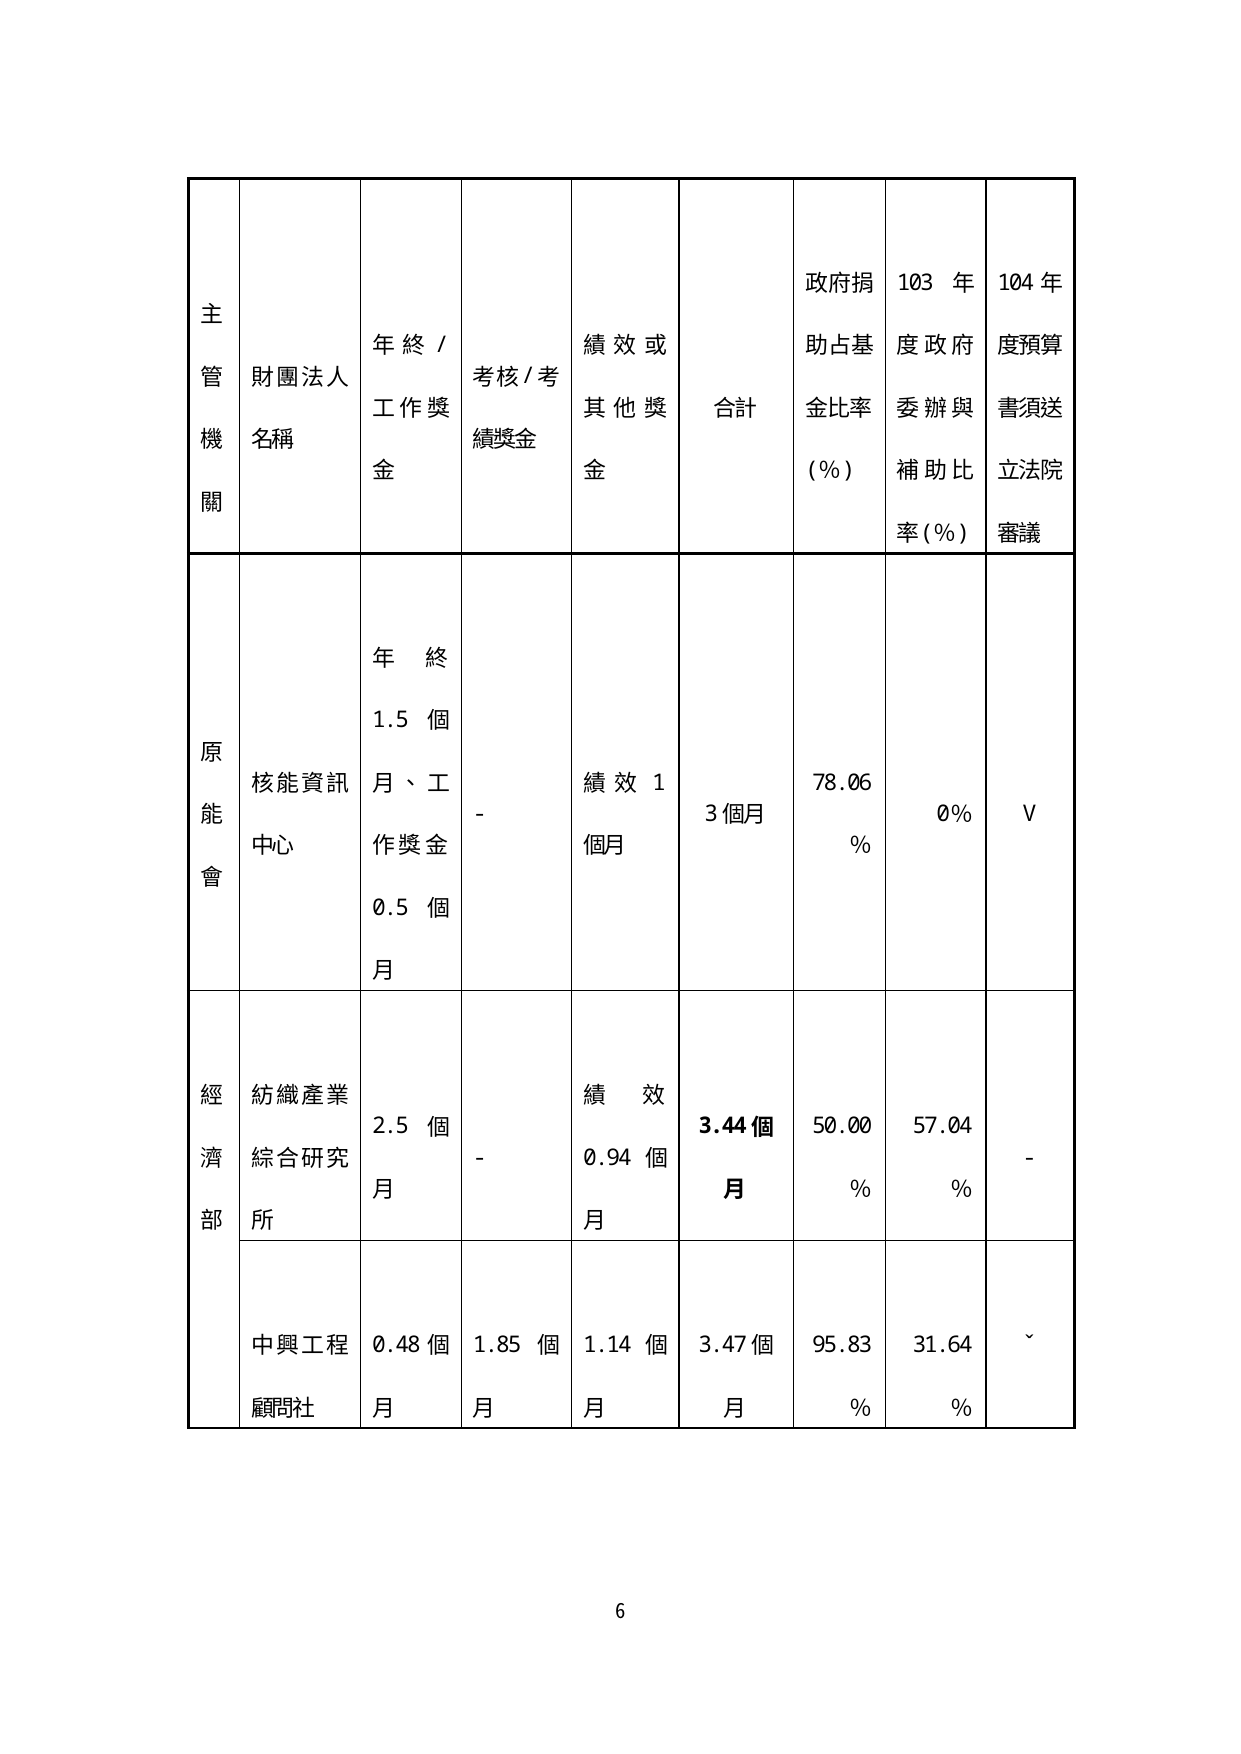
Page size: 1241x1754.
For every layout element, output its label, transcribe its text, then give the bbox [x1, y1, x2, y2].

table_cell 95.83％ [794, 1241, 885, 1427]
table_cell 2.5個月 [361, 991, 461, 1240]
table_cell 中興工程顧問社 [240, 1241, 360, 1427]
table_cell 核能資訊中心 [240, 555, 360, 990]
table_cell - [462, 991, 571, 1240]
table_header 財團法人名稱 [240, 180, 360, 552]
table_cell 紡織產業綜合研究所 [240, 991, 360, 1240]
table_cell 經濟部 [190, 991, 239, 1427]
table_header 年終/工作獎金 [361, 180, 461, 552]
table_cell 0.48個月 [361, 1241, 461, 1427]
table_cell 1.85個月 [462, 1241, 571, 1427]
table_cell - [462, 555, 571, 990]
table_cell 年終1.5個月、工作獎金0.5個月 [361, 555, 461, 990]
table_cell 3個月 [680, 555, 793, 990]
table_header 合計 [680, 180, 793, 552]
table_header 績效或其他獎金 [572, 180, 678, 552]
table_cell 3.47個月 [680, 1241, 793, 1427]
table_cell 31.64％ [886, 1241, 985, 1427]
table_cell 績效1個月 [572, 555, 678, 990]
table_cell 原能會 [190, 555, 239, 990]
table_cell - [987, 991, 1073, 1240]
table_cell 50.00％ [794, 991, 885, 1240]
table_cell 0％ [886, 555, 985, 990]
table_cell 3.44個月 [680, 991, 793, 1240]
table_header 政府捐助占基金比率(％) [794, 180, 885, 552]
table_header 主管機關 [190, 180, 239, 552]
table_header 103年度政府委辦與補助比率(％) [886, 180, 985, 552]
table_cell 57.04％ [886, 991, 985, 1240]
table_cell V [987, 555, 1073, 990]
table_cell 績效0.94個月 [572, 991, 678, 1240]
table_header 考核/考績獎金 [462, 180, 571, 552]
table_header 104年度預算書須送立法院審議 [987, 180, 1073, 552]
table_cell 1.14個月 [572, 1241, 678, 1427]
table_cell 78.06％ [794, 555, 885, 990]
table_cell ˇ [987, 1241, 1073, 1427]
